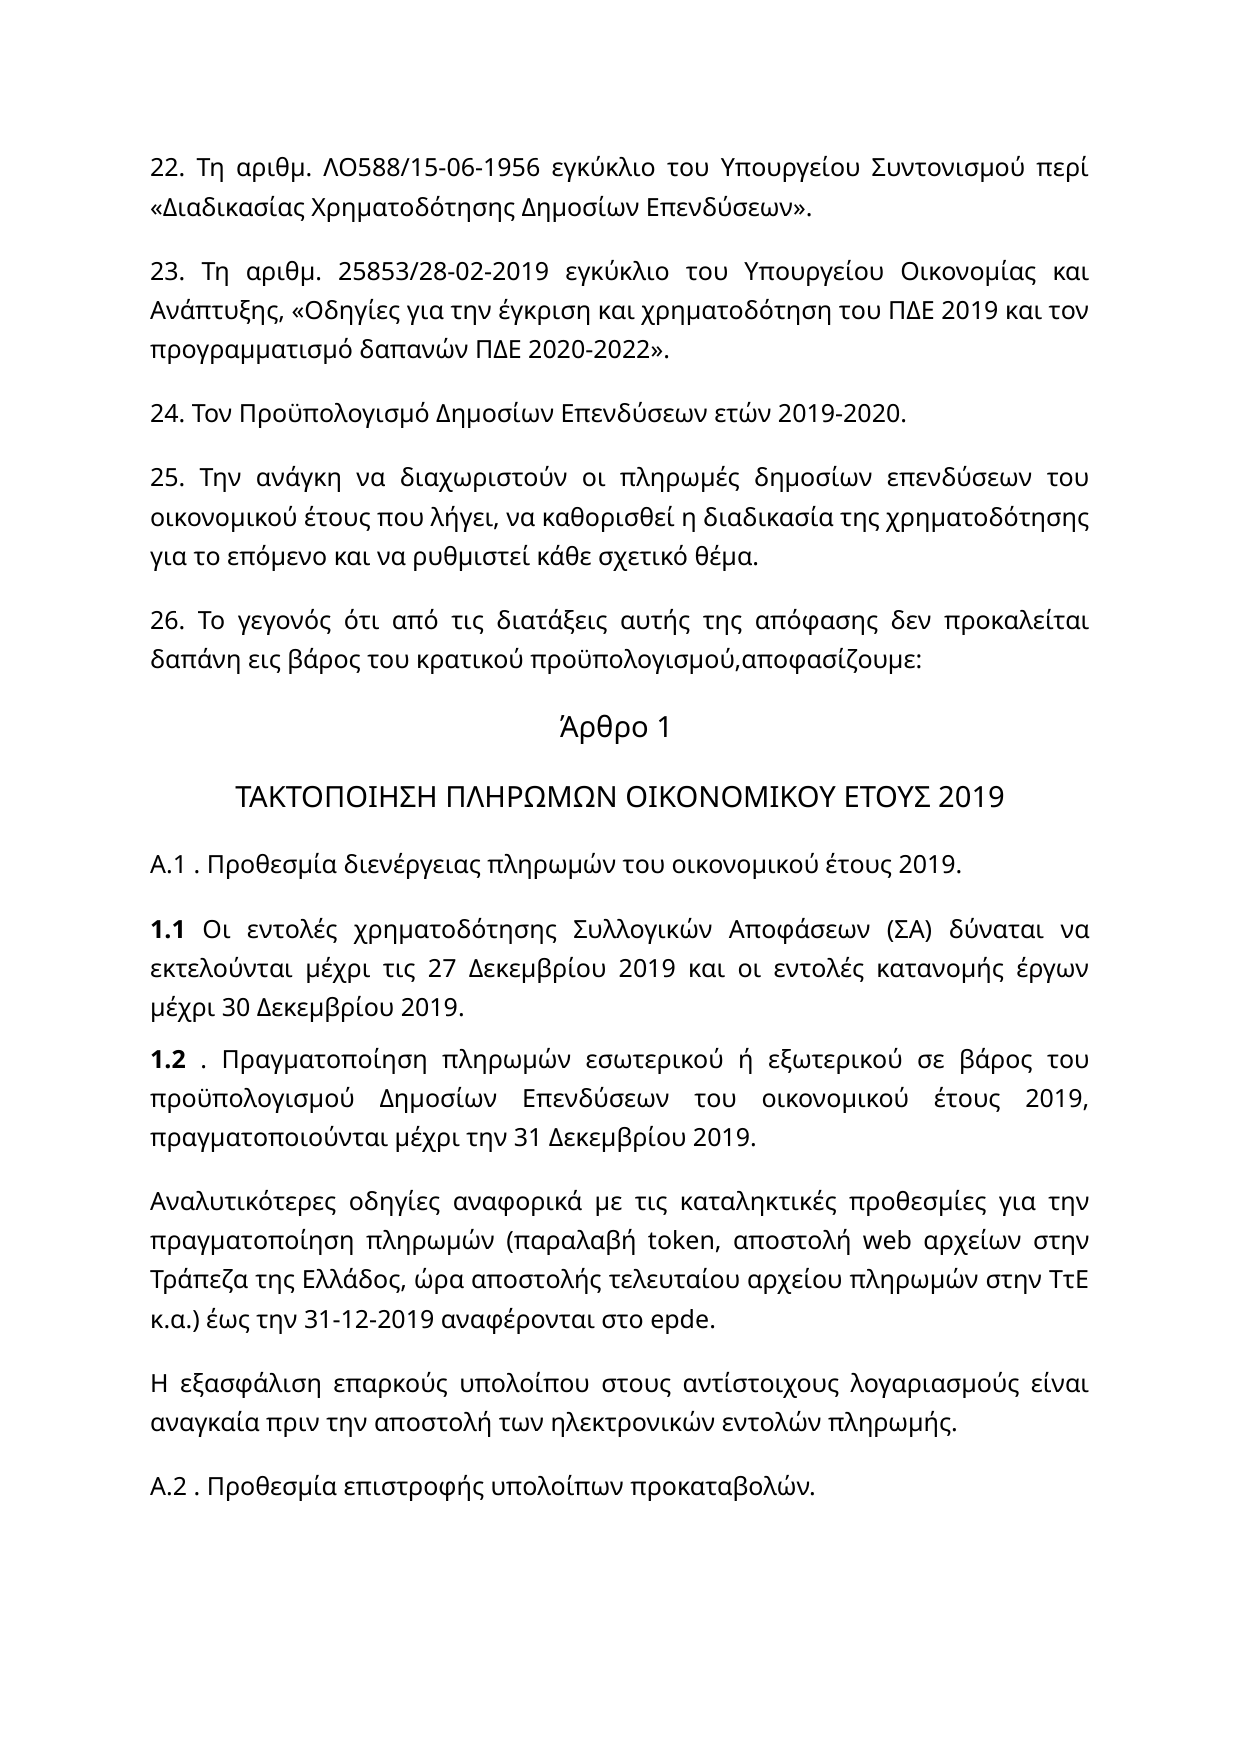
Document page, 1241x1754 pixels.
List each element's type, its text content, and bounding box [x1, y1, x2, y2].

text 26. Το γεγονός ότι από τις διατάξεις αυτής της απόφασης δεν προκαλείται δαπάνη εις βάρος του κρατικού προϋπολογισμού,αποφασίζουμε: [150, 602, 1090, 676]
text Α.2 . Προθεσμία επιστροφής υπολοίπων προκαταβολών. [150, 1469, 1090, 1503]
text Η εξασφάλιση επαρκούς υπολοίπου στους αντίστοιχους λογαριασμούς είναι αναγκαία πριν την αποστολή των ηλεκτρονικών εντολών πληρωμής. [150, 1365, 1090, 1439]
text 1.1 Οι εντολές χρηματοδότησης Συλλογικών Αποφάσεων (ΣΑ) δύναται να εκτελούνται μέχρι τις 27 Δεκεμβρίου 2019 και οι εντολές κατανομής έργων μέχρι 30 Δεκεμβρίου 2019. [150, 911, 1090, 1024]
subtitle ΤΑΚΤΟΠΟΙΗΣΗ ΠΛΗΡΩΜΩΝ ΟΙΚΟΝΟΜΙΚΟΥ ΕΤΟΥΣ 2019 [150, 776, 1090, 816]
text 24. Τον Προϋπολογισμό Δημοσίων Επενδύσεων ετών 2019-2020. [150, 396, 1090, 430]
text Αναλυτικότερες οδηγίες αναφορικά με τις καταληκτικές προθεσμίες για την πραγματοποίηση πληρωμών (παραλαβή token, αποστολή web αρχείων στην Τράπεζα της Ελλάδος, ώρα αποστολής τελευταίου αρχείου πληρωμών στην ΤτΕ κ.α.) έως την 31-12-2019 αναφέρονται στο epde. [150, 1184, 1090, 1335]
text 23. Τη αριθμ. 25853/28-02-2019 εγκύκλιο του Υπουργείου Οικονομίας και Ανάπτυξης, «Οδηγίες για την έγκριση και χρηματοδότηση του ΠΔΕ 2019 και τον προγραμματισμό δαπανών ΠΔΕ 2020-2022». [150, 253, 1090, 366]
text Α.1 . Προθεσμία διενέργειας πληρωμών του οικονομικού έτους 2019. [150, 847, 1090, 881]
text 25. Την ανάγκη να διαχωριστούν οι πληρωμές δημοσίων επενδύσεων του οικονομικού έτους που λήγει, να καθορισθεί η διαδικασία της χρηματοδότησης για το επόμενο και να ρυθμιστεί κάθε σχετικό θέμα. [150, 460, 1090, 572]
subtitle Άρθρο 1 [150, 706, 1090, 746]
text 1.2 . Πραγματοποίηση πληρωμών εσωτερικού ή εξωτερικού σε βάρος του προϋπολογισμού Δημοσίων Επενδύσεων του οικονομικού έτους 2019, πραγματοποιούνται μέχρι την 31 Δεκεμβρίου 2019. [150, 1041, 1090, 1154]
text 22. Τη αριθμ. ΛΟ588/15-06-1956 εγκύκλιο του Υπουργείου Συντονισμού περί «Διαδικασίας Χρηματοδότησης Δημοσίων Επενδύσεων». [150, 150, 1090, 223]
